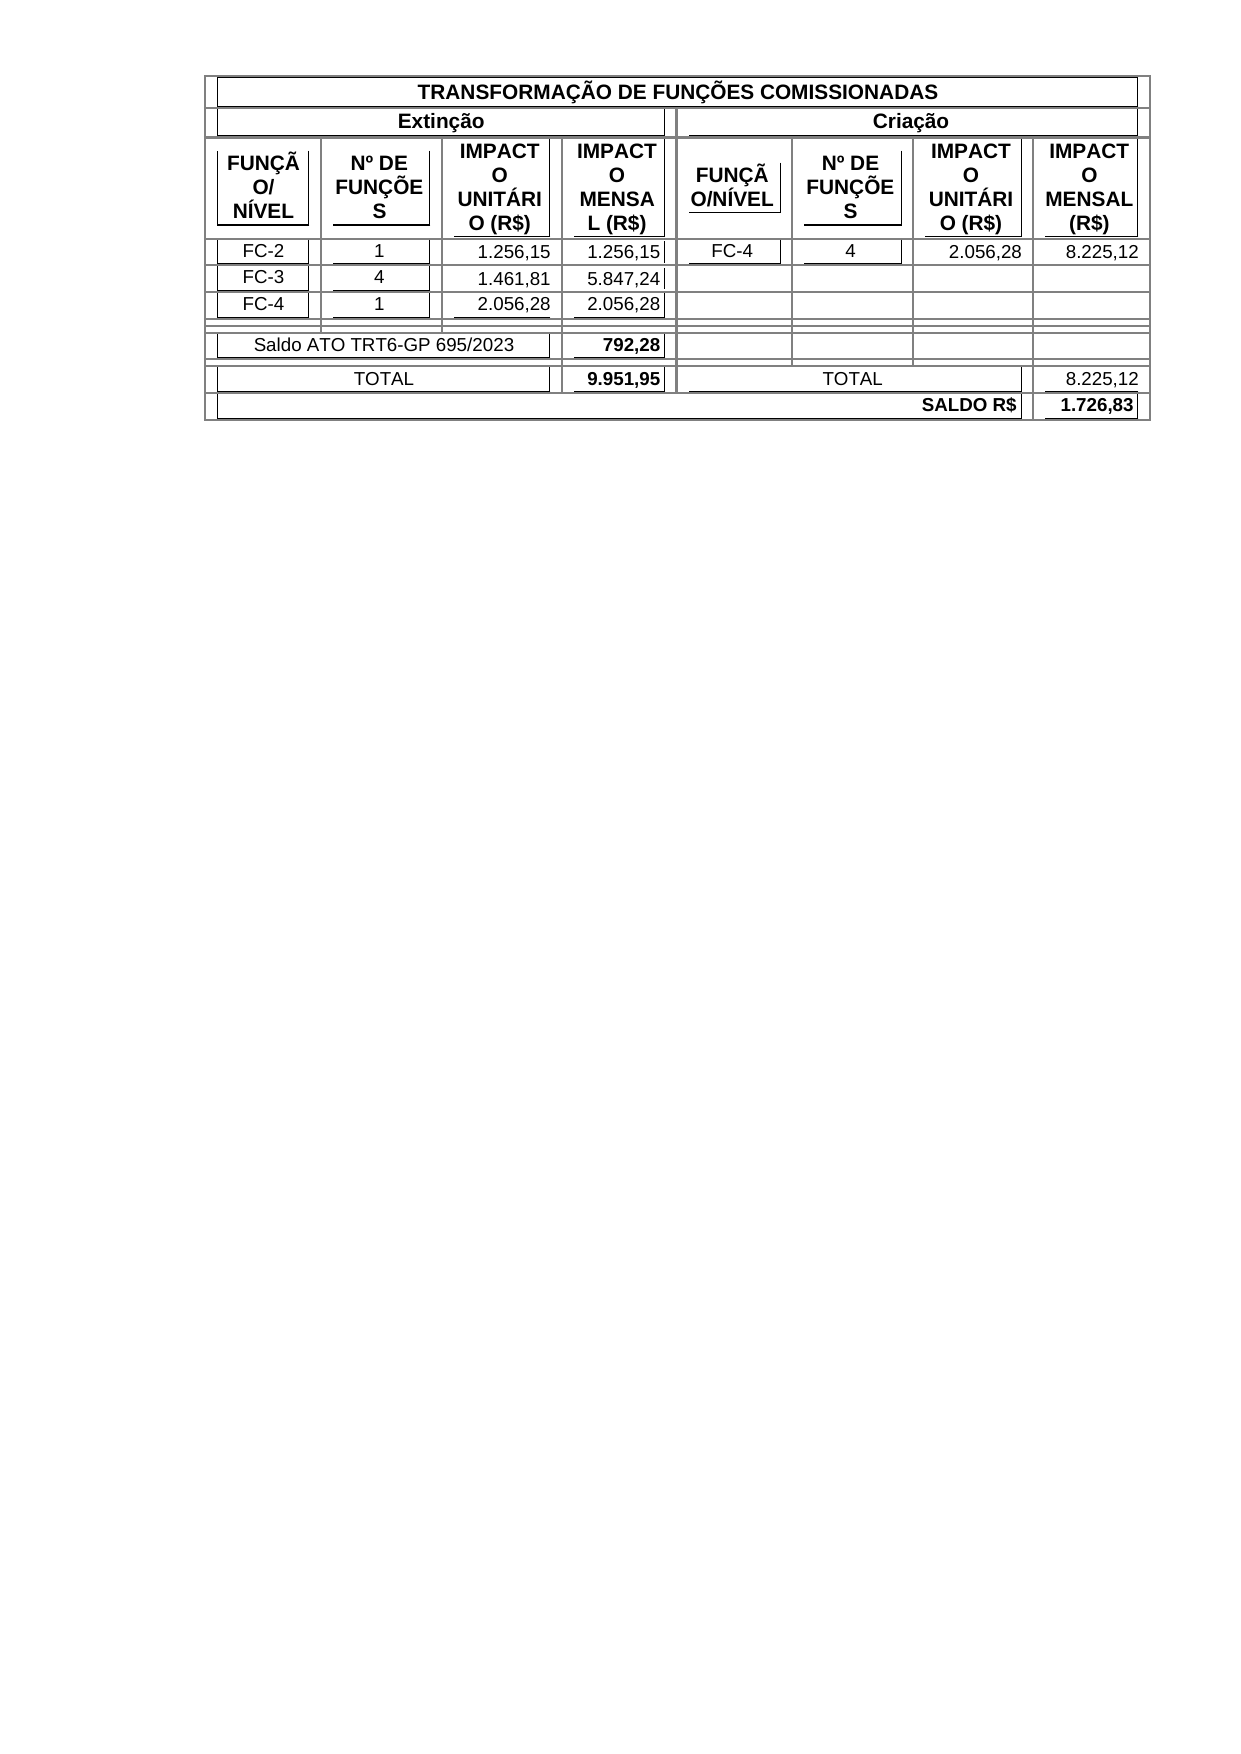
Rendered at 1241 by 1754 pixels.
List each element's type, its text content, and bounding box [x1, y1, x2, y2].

table_cell [914, 266, 1032, 291]
table_cell FUNÇÃO/NÍVEL [678, 139, 791, 237]
table_cell 8.225,12 [1034, 367, 1149, 392]
table_cell 1.256,15 [563, 240, 675, 264]
table_cell SALDO R$ [218, 394, 1021, 418]
table_cell [914, 327, 1032, 332]
table_cell [1138, 394, 1149, 419]
table_cell [322, 320, 441, 325]
table_cell Nº DE FUNÇÕES [322, 139, 441, 237]
table_cell 1.256,15 [443, 240, 561, 264]
table_cell 1.726,83 [1034, 394, 1137, 419]
table_cell IMPACTO UNITÁRIO (R$) [443, 139, 549, 237]
table_cell [206, 320, 320, 325]
table_cell [206, 240, 217, 264]
table_cell [322, 327, 441, 332]
table_cell [665, 139, 675, 237]
table_cell [1034, 327, 1149, 332]
table_cell [678, 334, 791, 358]
table_cell 1 [322, 293, 429, 318]
table_cell [1022, 367, 1032, 392]
table_cell 1 [322, 240, 429, 264]
table_cell FC-3 [218, 266, 308, 290]
table_cell [206, 394, 217, 419]
table_cell [678, 327, 791, 332]
table_cell [914, 293, 1032, 318]
table_cell [793, 266, 912, 291]
table_cell [550, 367, 561, 392]
table_cell [1034, 266, 1149, 291]
table_cell [309, 293, 320, 318]
table_cell [902, 240, 912, 264]
table_cell Saldo ATO TRT6-GP 695/2023 [218, 334, 549, 357]
table_cell IMPACTO UNITÁRIO (R$) [914, 139, 1021, 237]
table_cell [678, 360, 791, 365]
table_cell [550, 139, 561, 237]
table_cell 8.225,12 [1034, 240, 1149, 264]
table_header TRANSFORMAÇÃO DE FUNÇÕES COMISSIONADAS [218, 78, 1137, 106]
table_cell [781, 240, 791, 264]
table_cell [1022, 139, 1032, 237]
table_cell TOTAL [218, 367, 549, 391]
table_cell 792,28 [563, 334, 664, 358]
table_cell [793, 320, 912, 325]
table_cell [914, 320, 1032, 325]
table_cell [309, 266, 320, 291]
table_cell [678, 266, 791, 291]
table_cell 4 [793, 240, 901, 264]
table_cell [914, 360, 1032, 365]
table_cell [206, 266, 217, 291]
table_cell [206, 367, 217, 392]
table_cell [206, 109, 217, 136]
table_cell [665, 109, 675, 136]
table_cell [793, 293, 912, 318]
table_cell IMPACTO MENSAL (R$) [1034, 139, 1137, 237]
table_cell 2.056,28 [443, 293, 561, 318]
table_cell [309, 240, 320, 264]
table_cell [563, 327, 675, 332]
table_cell [206, 293, 217, 318]
table_cell [430, 266, 441, 291]
table_cell [665, 334, 675, 358]
table_cell 9.951,95 [563, 367, 664, 392]
table_cell [206, 327, 320, 332]
table_cell 2.056,28 [914, 240, 1032, 264]
table_cell [1138, 139, 1149, 237]
table_cell [430, 293, 441, 318]
table_cell FC-2 [218, 240, 308, 263]
table_cell [793, 360, 912, 365]
table_cell [206, 360, 561, 365]
table_cell [665, 293, 675, 318]
table_cell [430, 240, 441, 264]
table_cell IMPACTO MENSAL (R$) [563, 139, 664, 237]
table_cell [678, 293, 791, 318]
table_cell FUNÇÃO/NÍVEL [206, 139, 320, 237]
table_cell [443, 327, 561, 332]
table_cell 2.056,28 [563, 293, 664, 318]
table_cell [793, 327, 912, 332]
table_cell [563, 320, 675, 325]
table_cell Nº DE FUNÇÕES [793, 139, 912, 237]
table_cell [1034, 293, 1149, 318]
table_cell [1034, 334, 1149, 358]
table_cell [1138, 109, 1149, 136]
table_cell FC-4 [218, 293, 308, 317]
table_cell [678, 320, 791, 325]
table_cell [914, 334, 1032, 358]
table_cell [1034, 320, 1149, 325]
table_cell [793, 334, 912, 358]
table_cell 4 [322, 266, 429, 291]
table_cell FC-4 [678, 240, 780, 264]
table_cell 5.847,24 [563, 266, 675, 291]
table_cell [665, 367, 675, 392]
table_cell Extinção [218, 109, 664, 135]
table_cell [443, 320, 561, 325]
table_cell [563, 360, 675, 365]
table_cell TOTAL [678, 367, 1021, 392]
table_cell [1022, 394, 1032, 419]
table_cell 1.461,81 [443, 266, 561, 291]
table_cell Criação [678, 109, 1137, 136]
table_cell [1034, 360, 1149, 365]
